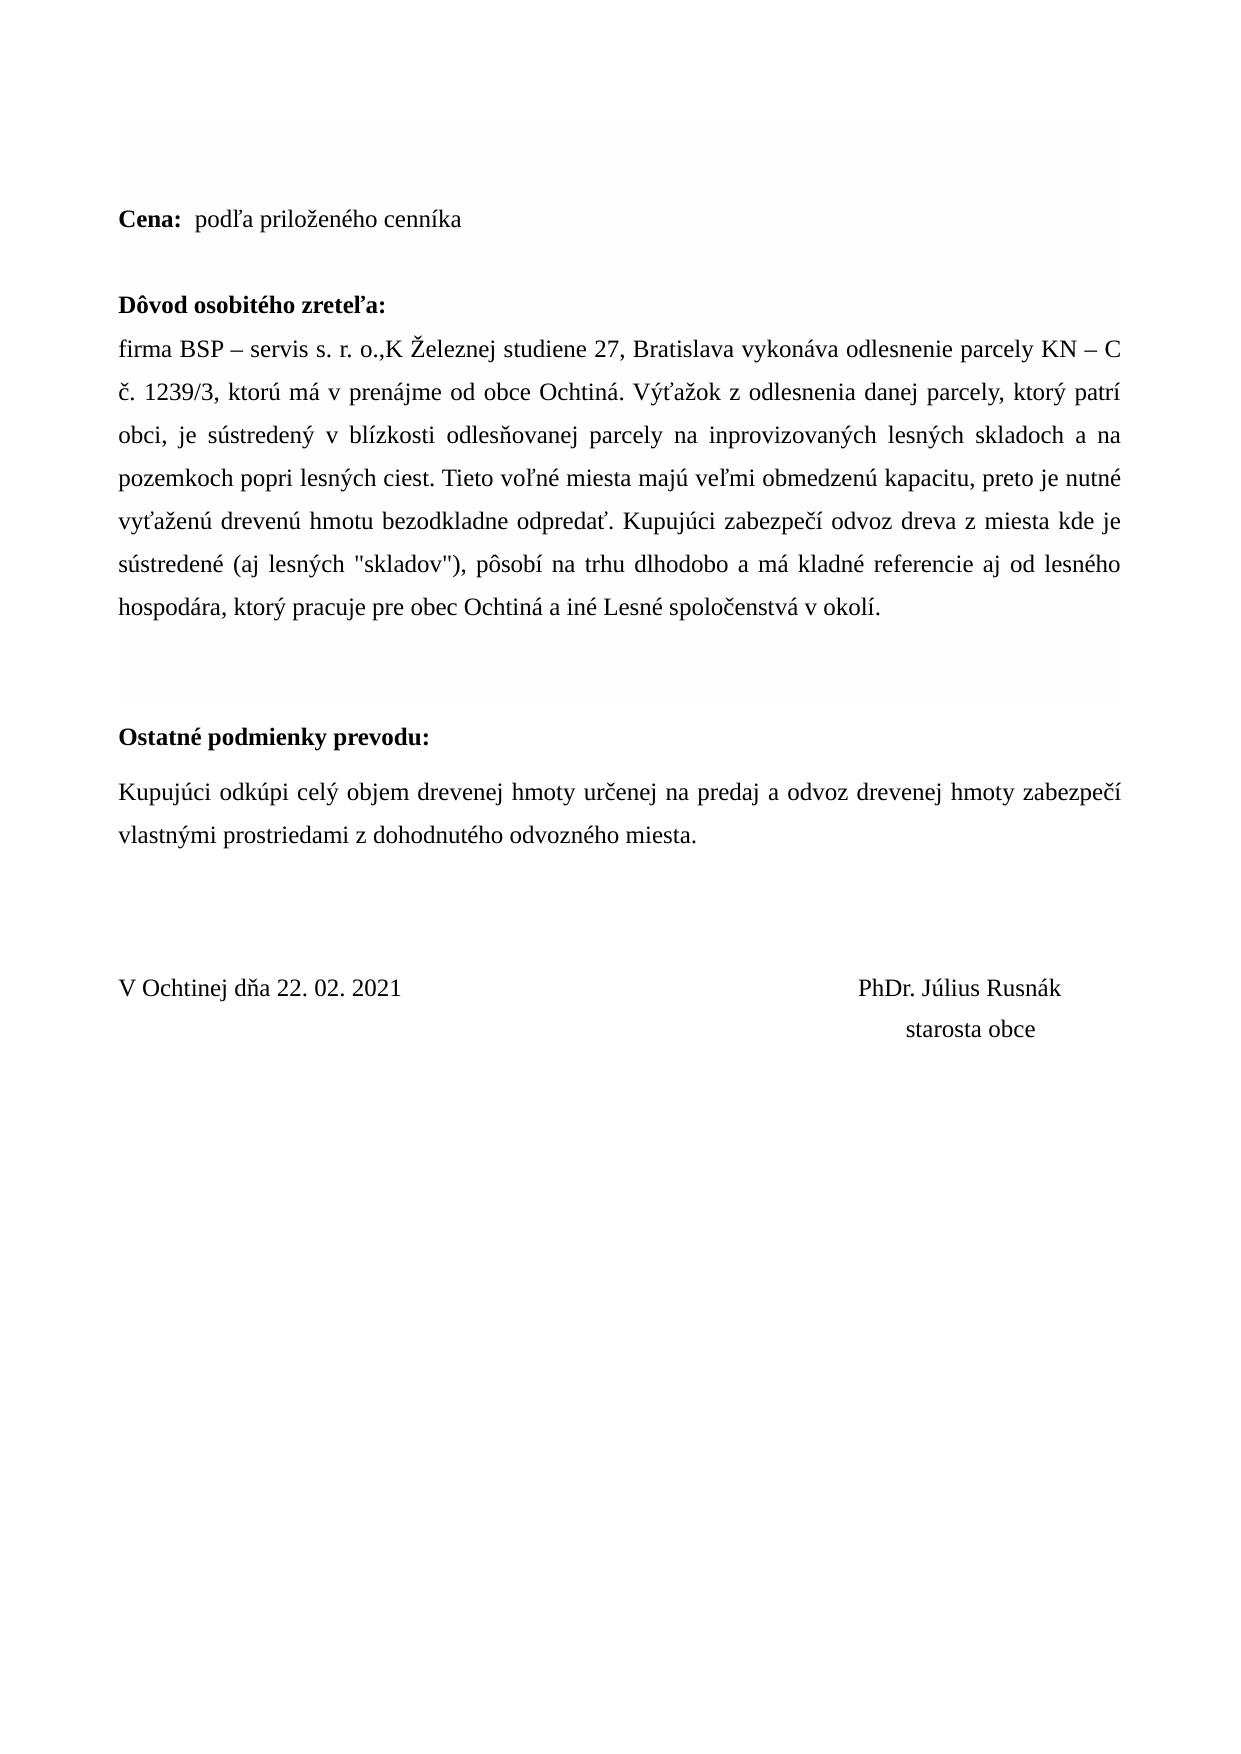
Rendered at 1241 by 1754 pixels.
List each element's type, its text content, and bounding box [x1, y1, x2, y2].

text Dôvod osobitého zreteľa: [118, 291, 1122, 319]
text Kupujúci odkúpi celý objem drevenej hmoty určenej na predaj a odvoz drevenej hmoty zabezpečí vlastnými prostriedami z dohodnutého odvozného miesta. [118, 777, 1122, 849]
text starosta obce [118, 1014, 1122, 1043]
text V Ochtinej dňa 22. 02. 2021 PhDr. Július Rusnák [118, 973, 1122, 1002]
text firma BSP – servis s. r. o.,K Železnej studiene 27, Bratislava vykonáva odlesnenie parcely KN – C č. 1239/3, ktorú má v prenájme od obce Ochtiná. Výťažok z odlesnenia danej parcely, ktorý patrí obci, je sústredený v blízkosti odlesňovanej parcely na inprovizovaných lesných skladoch a na pozemkoch popri lesných ciest. Tieto voľné miesta majú veľmi obmedzenú kapacitu, preto je nutné vyťaženú drevenú hmotu bezodkladne odpredať. Kupujúci zabezpečí odvoz dreva z miesta kde je sústredené (aj lesných "skladov"), pôsobí na trhu dlhodobo a má kladné referencie aj od lesného hospodára, ktorý pracuje pre obec Ochtiná a iné Lesné spoločenstvá v okolí. [118, 334, 1122, 621]
text Cena: podľa priloženého cenníka [118, 204, 1122, 233]
text Ostatné podmienky prevodu: [118, 722, 1122, 751]
